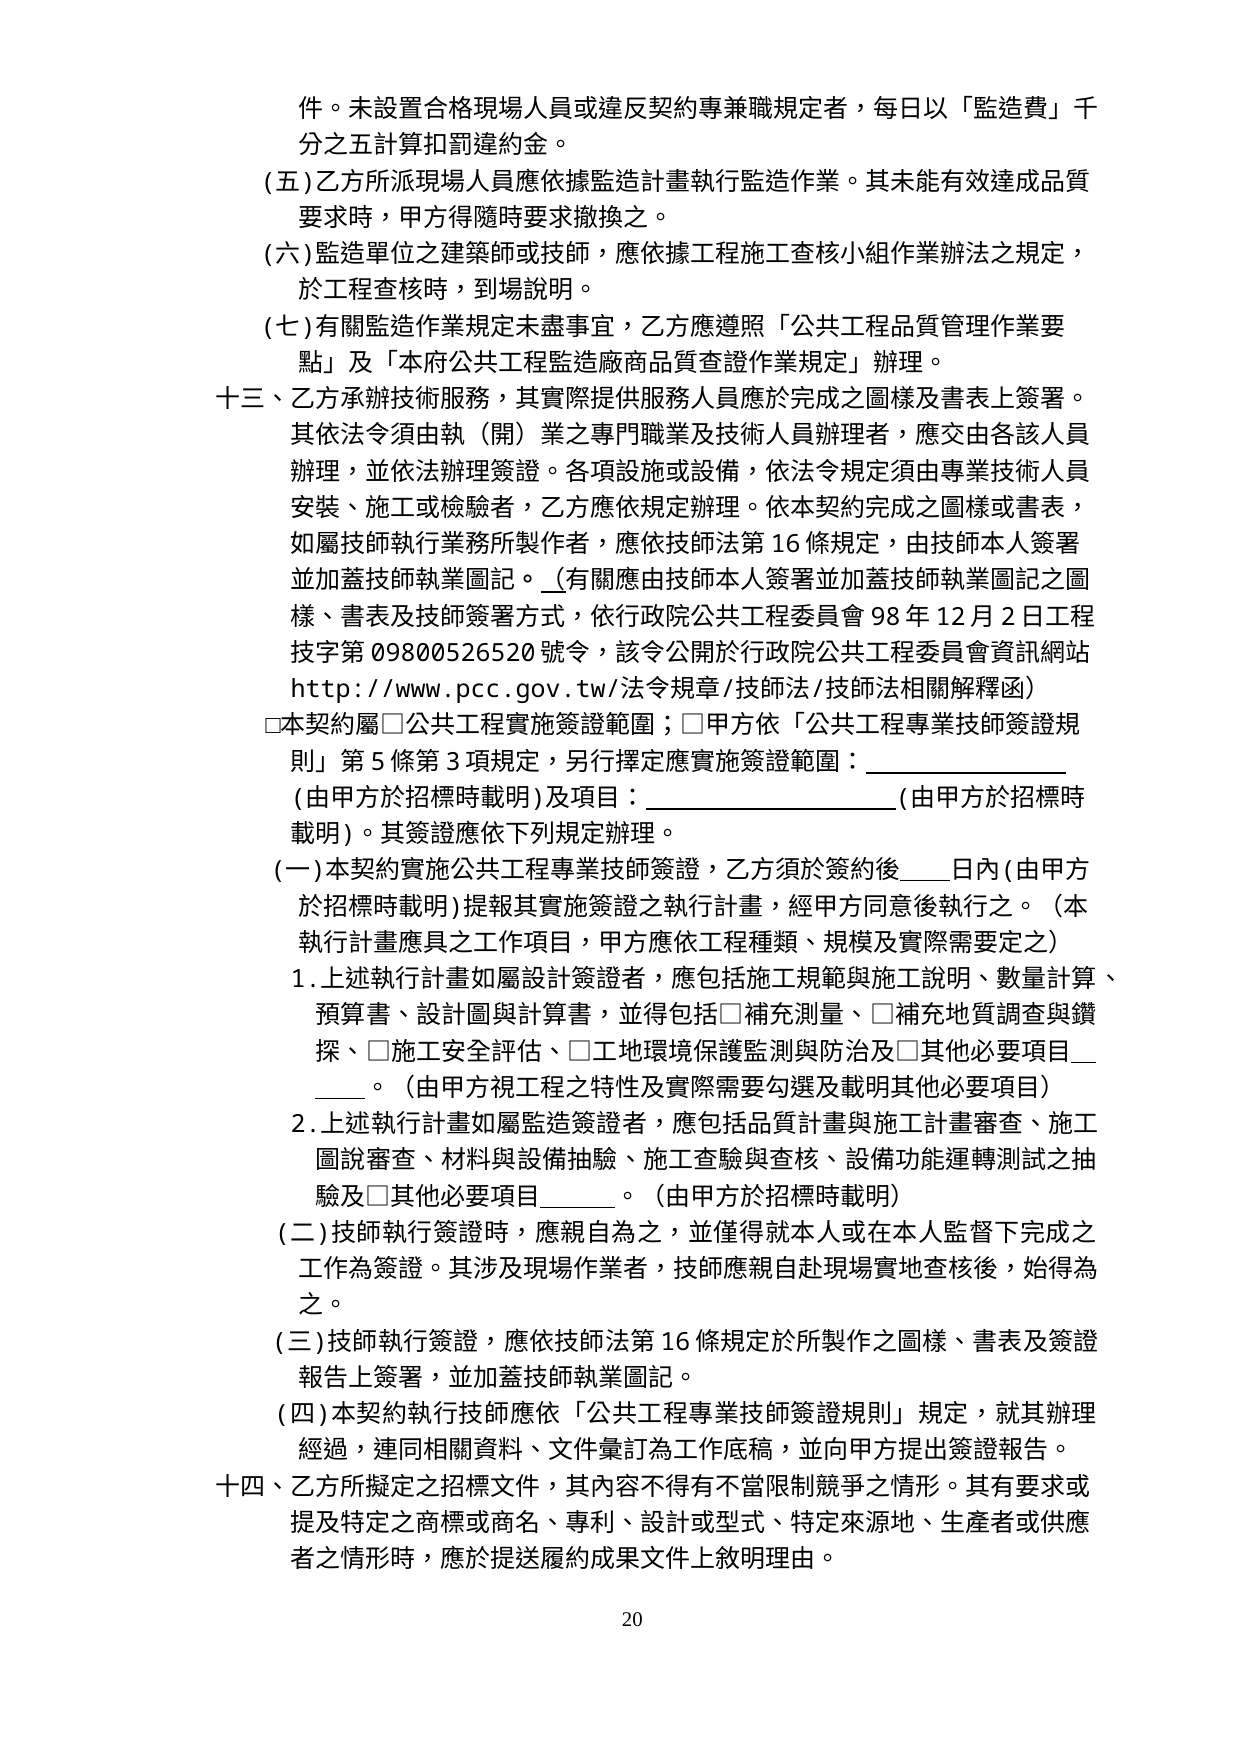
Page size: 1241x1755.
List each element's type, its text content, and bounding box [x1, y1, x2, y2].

text (六)監造單位之建築師或技師，應依據工程施工查核小組作業辦法之規定，於工程查核時，到場說明。 [215, 234, 1098, 306]
text (一)本契約實施公共工程專業技師簽證，乙方須於簽約後＿＿日內(由甲方於招標時載明)提報其實施簽證之執行計畫，經甲方同意後執行之。（本執行計畫應具之工作項目，甲方應依工程種類、規模及實際需要定之） [165, 850, 1098, 959]
text (四)本契約執行技師應依「公共工程專業技師簽證規則」規定，就其辦理經過，連同相關資料、文件彙訂為工作底稿，並向甲方提出簽證報告。 [165, 1394, 1098, 1466]
text (三)技師執行簽證，應依技師法第16條規定於所製作之圖樣、書表及簽證報告上簽署，並加蓋技師執業圖記。 [165, 1321, 1098, 1394]
text (二)技師執行簽證時，應親自為之，並僅得就本人或在本人監督下完成之工作為簽證。其涉及現場作業者，技師應親自赴現場實地查核後，始得為之。 [165, 1212, 1098, 1321]
text 2.上述執行計畫如屬監造簽證者，應包括品質計畫與施工計畫審查、施工圖說審查、材料與設備抽驗、施工查驗與查核、設備功能運轉測試之抽驗及□其他必要項目＿＿＿。（由甲方於招標時載明） [290, 1104, 1098, 1212]
text □本契約屬□公共工程實施簽證範圍；□甲方依「公共工程專業技師簽證規則」第5條第3項規定，另行擇定應實施簽證範圍： (由甲方於招標時載明)及項目： (由甲方於招標時載明)。其簽證應依下列規定辦理。 [265, 705, 1098, 850]
text (七)有關監造作業規定未盡事宜，乙方應遵照「公共工程品質管理作業要點」及「本府公共工程監造廠商品質查證作業規定」辦理。 [215, 306, 1098, 379]
text 件。未設置合格現場人員或違反契約專兼職規定者，每日以「監造費」千分之五計算扣罰違約金。 [215, 89, 1098, 161]
text 十三、乙方承辦技術服務，其實際提供服務人員應於完成之圖樣及書表上簽署。其依法令須由執（開）業之專門職業及技術人員辦理者，應交由各該人員辦理，並依法辦理簽證。各項設施或設備，依法令規定須由專業技術人員安裝、施工或檢驗者，乙方應依規定辦理。依本契約完成之圖樣或書表，如屬技師執行業務所製作者，應依技師法第16條規定，由技師本人簽署並加蓋技師執業圖記。（有關應由技師本人簽署並加蓋技師執業圖記之圖樣、書表及技師簽署方式，依行政院公共工程委員會98年12月2日工程技字第09800526520號令，該令公開於行政院公共工程委員會資訊網站http://www.pcc.gov.tw/法令規章/技師法/技師法相關解釋函） [215, 379, 1098, 705]
text 十四、乙方所擬定之招標文件，其內容不得有不當限制競爭之情形。其有要求或提及特定之商標或商名、專利、設計或型式、特定來源地、生產者或供應者之情形時，應於提送履約成果文件上敘明理由。 [215, 1466, 1098, 1575]
text 1.上述執行計畫如屬設計簽證者，應包括施工規範與施工說明、數量計算、預算書、設計圖與計算書，並得包括□補充測量、□補充地質調查與鑽探、□施工安全評估、□工地環境保護監測與防治及□其他必要項目＿＿＿。（由甲方視工程之特性及實際需要勾選及載明其他必要項目） [290, 959, 1098, 1104]
text (五)乙方所派現場人員應依據監造計畫執行監造作業。其未能有效達成品質要求時，甲方得隨時要求撤換之。 [215, 161, 1098, 234]
